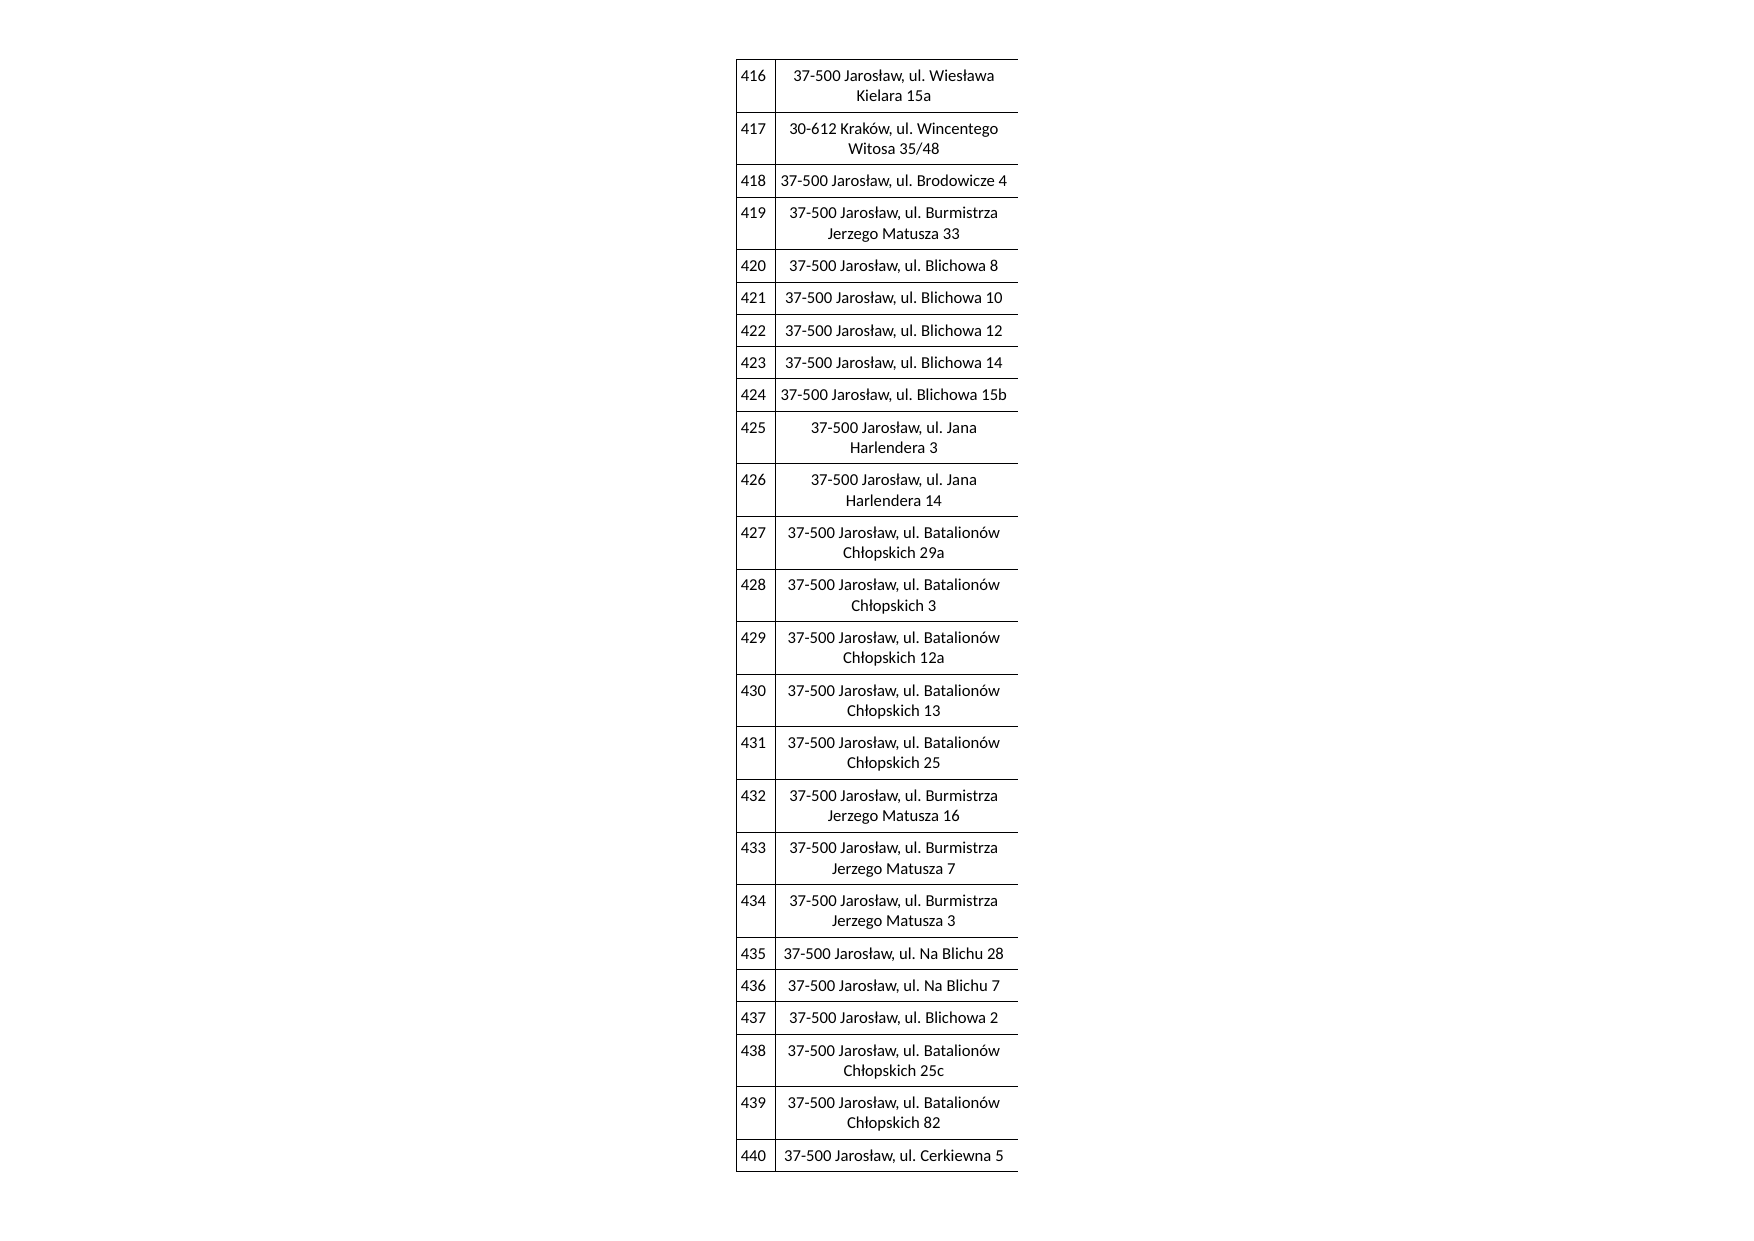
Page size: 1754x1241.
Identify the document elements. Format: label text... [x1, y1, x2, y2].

table_cell 429 [737, 622, 775, 674]
table_cell 37-500 Jarosław, ul. Blichowa 12 [776, 315, 1017, 346]
table_cell 37-500 Jarosław, ul. Blichowa 14 [776, 347, 1017, 378]
table_cell 418 [737, 165, 775, 197]
table_cell 37-500 Jarosław, ul. Blichowa 10 [776, 283, 1017, 314]
table_cell 432 [737, 780, 775, 831]
table_cell 37-500 Jarosław, ul. Brodowicze 4 [776, 165, 1017, 197]
table_cell 428 [737, 570, 775, 621]
table_cell 440 [737, 1140, 775, 1171]
table_cell 37-500 Jarosław, ul. Batalionów Chłopskich 13 [776, 675, 1017, 726]
table_cell 433 [737, 833, 775, 884]
table_cell 420 [737, 250, 775, 281]
table_cell 37-500 Jarosław, ul. Burmistrza Jerzego Matusza 33 [776, 198, 1017, 249]
table_cell 37-500 Jarosław, ul. Batalionów Chłopskich 25 [776, 727, 1017, 779]
table_cell 431 [737, 727, 775, 779]
table_cell 37-500 Jarosław, ul. Burmistrza Jerzego Matusza 7 [776, 833, 1017, 884]
table_cell 37-500 Jarosław, ul. Batalionów Chłopskich 3 [776, 570, 1017, 621]
table_cell 37-500 Jarosław, ul. Blichowa 2 [776, 1002, 1017, 1033]
table_cell 419 [737, 198, 775, 249]
table_cell 37-500 Jarosław, ul. Batalionów Chłopskich 29a [776, 517, 1017, 568]
table_cell 37-500 Jarosław, ul. Jana Harlendera 14 [776, 464, 1017, 516]
table_cell 424 [737, 379, 775, 411]
table_cell 37-500 Jarosław, ul. Jana Harlendera 3 [776, 412, 1017, 463]
table_cell 435 [737, 938, 775, 969]
table_cell 438 [737, 1035, 775, 1086]
table_cell 37-500 Jarosław, ul. Burmistrza Jerzego Matusza 16 [776, 780, 1017, 831]
table_cell 426 [737, 464, 775, 516]
table_cell 436 [737, 970, 775, 1001]
table_cell 421 [737, 283, 775, 314]
table_cell 37-500 Jarosław, ul. Blichowa 15b [776, 379, 1017, 411]
table_cell 37-500 Jarosław, ul. Cerkiewna 5 [776, 1140, 1017, 1171]
table_cell 416 [737, 60, 775, 112]
table_cell 423 [737, 347, 775, 378]
table_cell 422 [737, 315, 775, 346]
table_cell 37-500 Jarosław, ul. Batalionów Chłopskich 12a [776, 622, 1017, 674]
table_cell 37-500 Jarosław, ul. Wiesława Kielara 15a [776, 60, 1017, 112]
table_cell 439 [737, 1087, 775, 1139]
table_cell 37-500 Jarosław, ul. Batalionów Chłopskich 25c [776, 1035, 1017, 1086]
table_cell 417 [737, 113, 775, 164]
table_cell 37-500 Jarosław, ul. Na Blichu 7 [776, 970, 1017, 1001]
table_cell 434 [737, 885, 775, 937]
table_cell 37-500 Jarosław, ul. Na Blichu 28 [776, 938, 1017, 969]
table_cell 425 [737, 412, 775, 463]
table_cell 427 [737, 517, 775, 568]
table_cell 37-500 Jarosław, ul. Blichowa 8 [776, 250, 1017, 281]
table_cell 430 [737, 675, 775, 726]
table_cell 30-612 Kraków, ul. Wincentego Witosa 35/48 [776, 113, 1017, 164]
table_cell 37-500 Jarosław, ul. Batalionów Chłopskich 82 [776, 1087, 1017, 1139]
table_cell 37-500 Jarosław, ul. Burmistrza Jerzego Matusza 3 [776, 885, 1017, 937]
table_cell 437 [737, 1002, 775, 1033]
